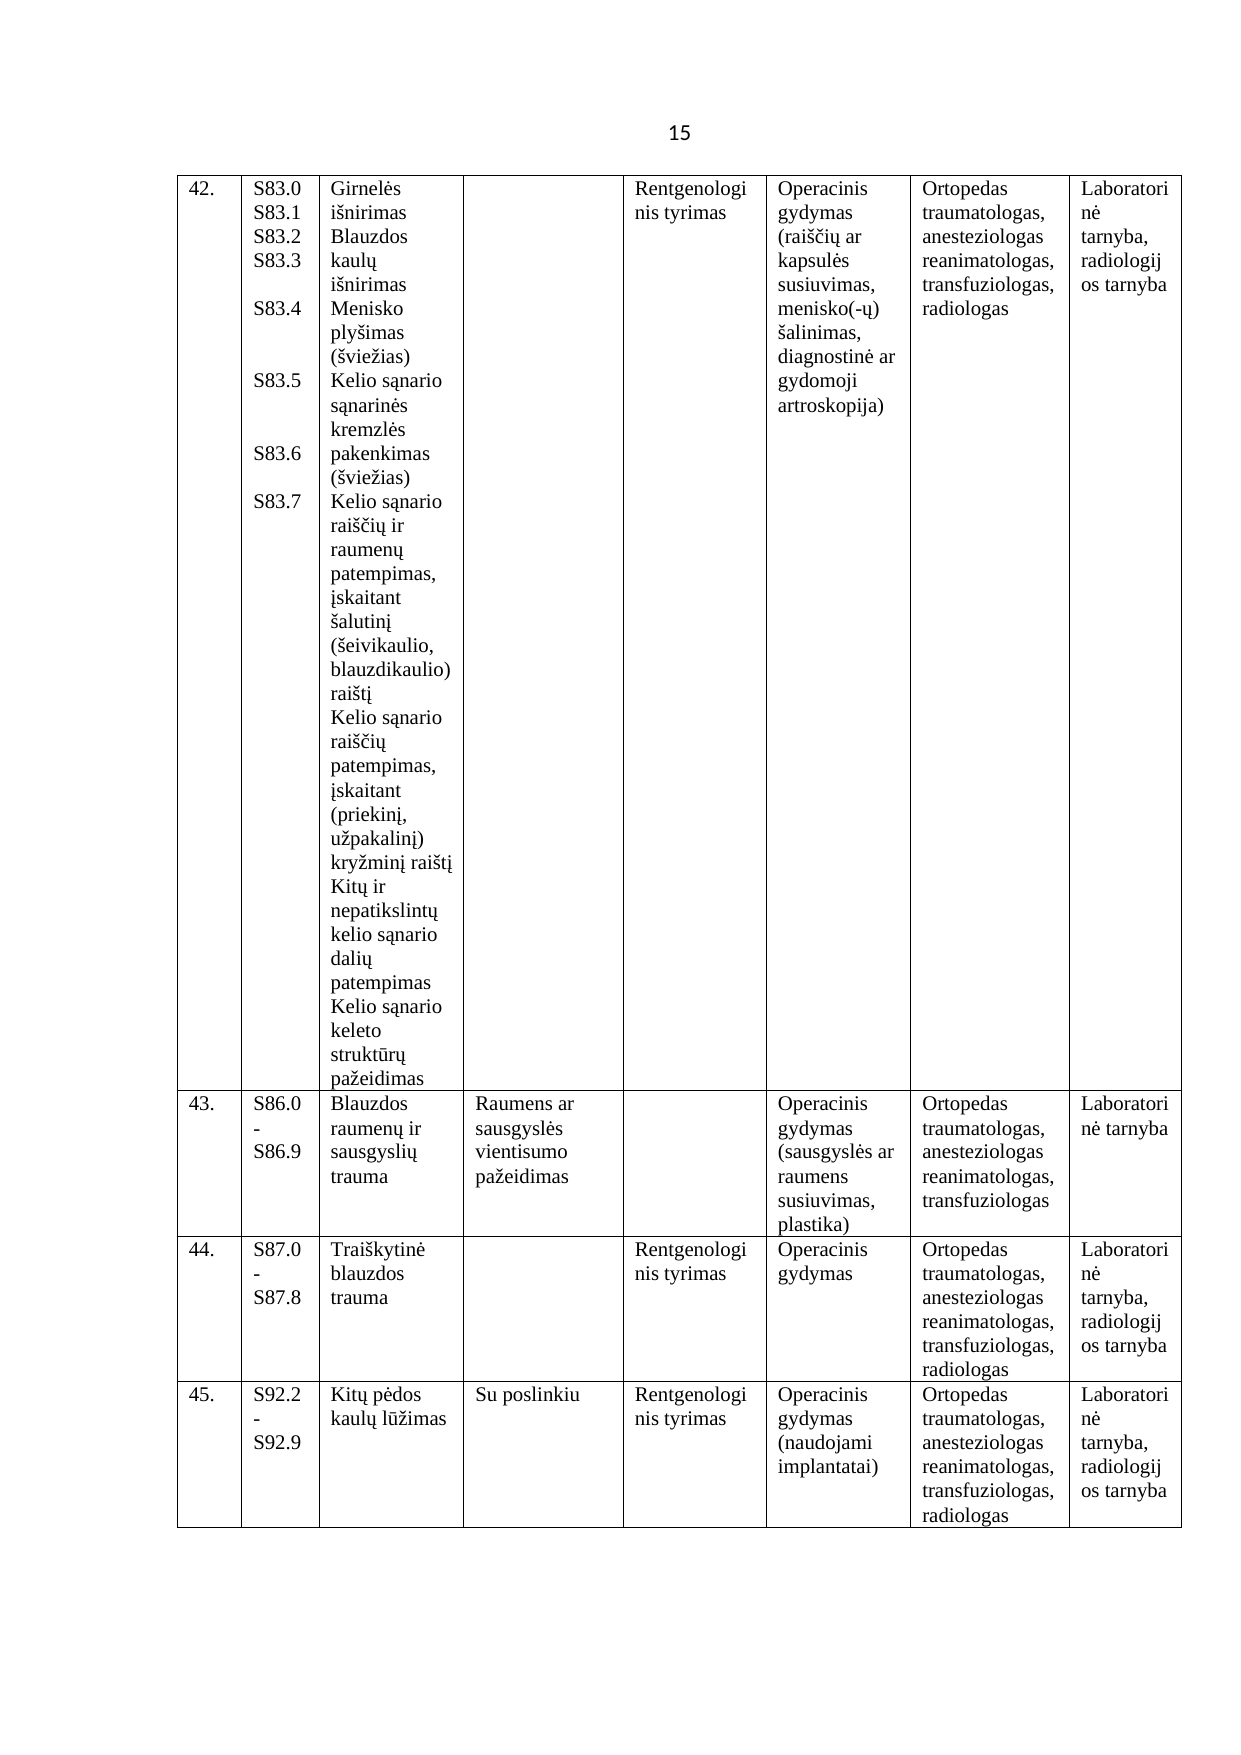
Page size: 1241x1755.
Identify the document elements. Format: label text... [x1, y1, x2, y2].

table_cell 42. [178, 176, 241, 1090]
table_cell Kitų pėdos kaulų lūžimas [320, 1382, 463, 1527]
table_cell Laboratorinė tarnyba [1070, 1091, 1181, 1236]
table_cell Rentgenologinis tyrimas [624, 1237, 766, 1381]
table_cell Operacinis gydymas [767, 1237, 910, 1381]
table_cell Ortopedas traumatologas, anesteziologas reanimatologas, transfuziologas, radiologas [911, 176, 1069, 1090]
table_cell Operacinis gydymas (raiščių ar kapsulės susiuvimas, menisko(-ų) šalinimas, diagnostinė ar gydomoji artroskopija) [767, 176, 910, 1090]
table_cell Girnelės išnirimas Blauzdos kaulų išnirimas Menisko plyšimas (šviežias) Kelio sąnario sąnarinės kremzlės pakenkimas (šviežias) Kelio sąnario raiščių ir raumenų patempimas, įskaitant šalutinį (šeivikaulio, blauzdikaulio) raištį Kelio sąnario raiščių patempimas, įskaitant (priekinį, užpakalinį) kryžminį raištį Kitų ir nepatikslintų kelio sąnario dalių patempimas Kelio sąnario keleto struktūrų pažeidimas [320, 176, 463, 1090]
table_cell Traiškytinė blauzdos trauma [320, 1237, 463, 1381]
table_cell Operacinis gydymas (sausgyslės ar raumens susiuvimas, plastika) [767, 1091, 910, 1236]
table_cell [624, 1091, 766, 1236]
table_cell S87.0- S87.8 [242, 1237, 319, 1381]
table_cell [464, 176, 623, 1090]
table_cell 44. [178, 1237, 241, 1381]
table_cell Rentgenologinis tyrimas [624, 176, 766, 1090]
table_cell 43. [178, 1091, 241, 1236]
table_cell Laboratorinė tarnyba, radiologijos tarnyba [1070, 1237, 1181, 1381]
table_cell [464, 1237, 623, 1381]
table_cell Ortopedas traumatologas, anesteziologas reanimatologas, transfuziologas, radiologas [911, 1237, 1069, 1381]
table_cell Ortopedas traumatologas, anesteziologas reanimatologas, transfuziologas [911, 1091, 1069, 1236]
table_cell Rentgenologinis tyrimas [624, 1382, 766, 1527]
table_cell Ortopedas traumatologas, anesteziologas reanimatologas, transfuziologas, radiologas [911, 1382, 1069, 1527]
table_cell Su poslinkiu [464, 1382, 623, 1527]
table_cell Laboratorinė tarnyba, radiologijos tarnyba [1070, 1382, 1181, 1527]
table_cell 45. [178, 1382, 241, 1527]
table_cell Raumens ar sausgyslės vientisumo pažeidimas [464, 1091, 623, 1236]
table_cell S92.2 - S92.9 [242, 1382, 319, 1527]
table_cell S83.0 S83.1 S83.2 S83.3 S83.4 S83.5 S83.6 S83.7 [242, 176, 319, 1090]
table_cell Operacinis gydymas (naudojami implantatai) [767, 1382, 910, 1527]
table_cell Blauzdos raumenų ir sausgyslių trauma [320, 1091, 463, 1236]
table_cell S86.0 - S86.9 [242, 1091, 319, 1236]
table_cell Laboratorinė tarnyba, radiologijos tarnyba [1070, 176, 1181, 1090]
